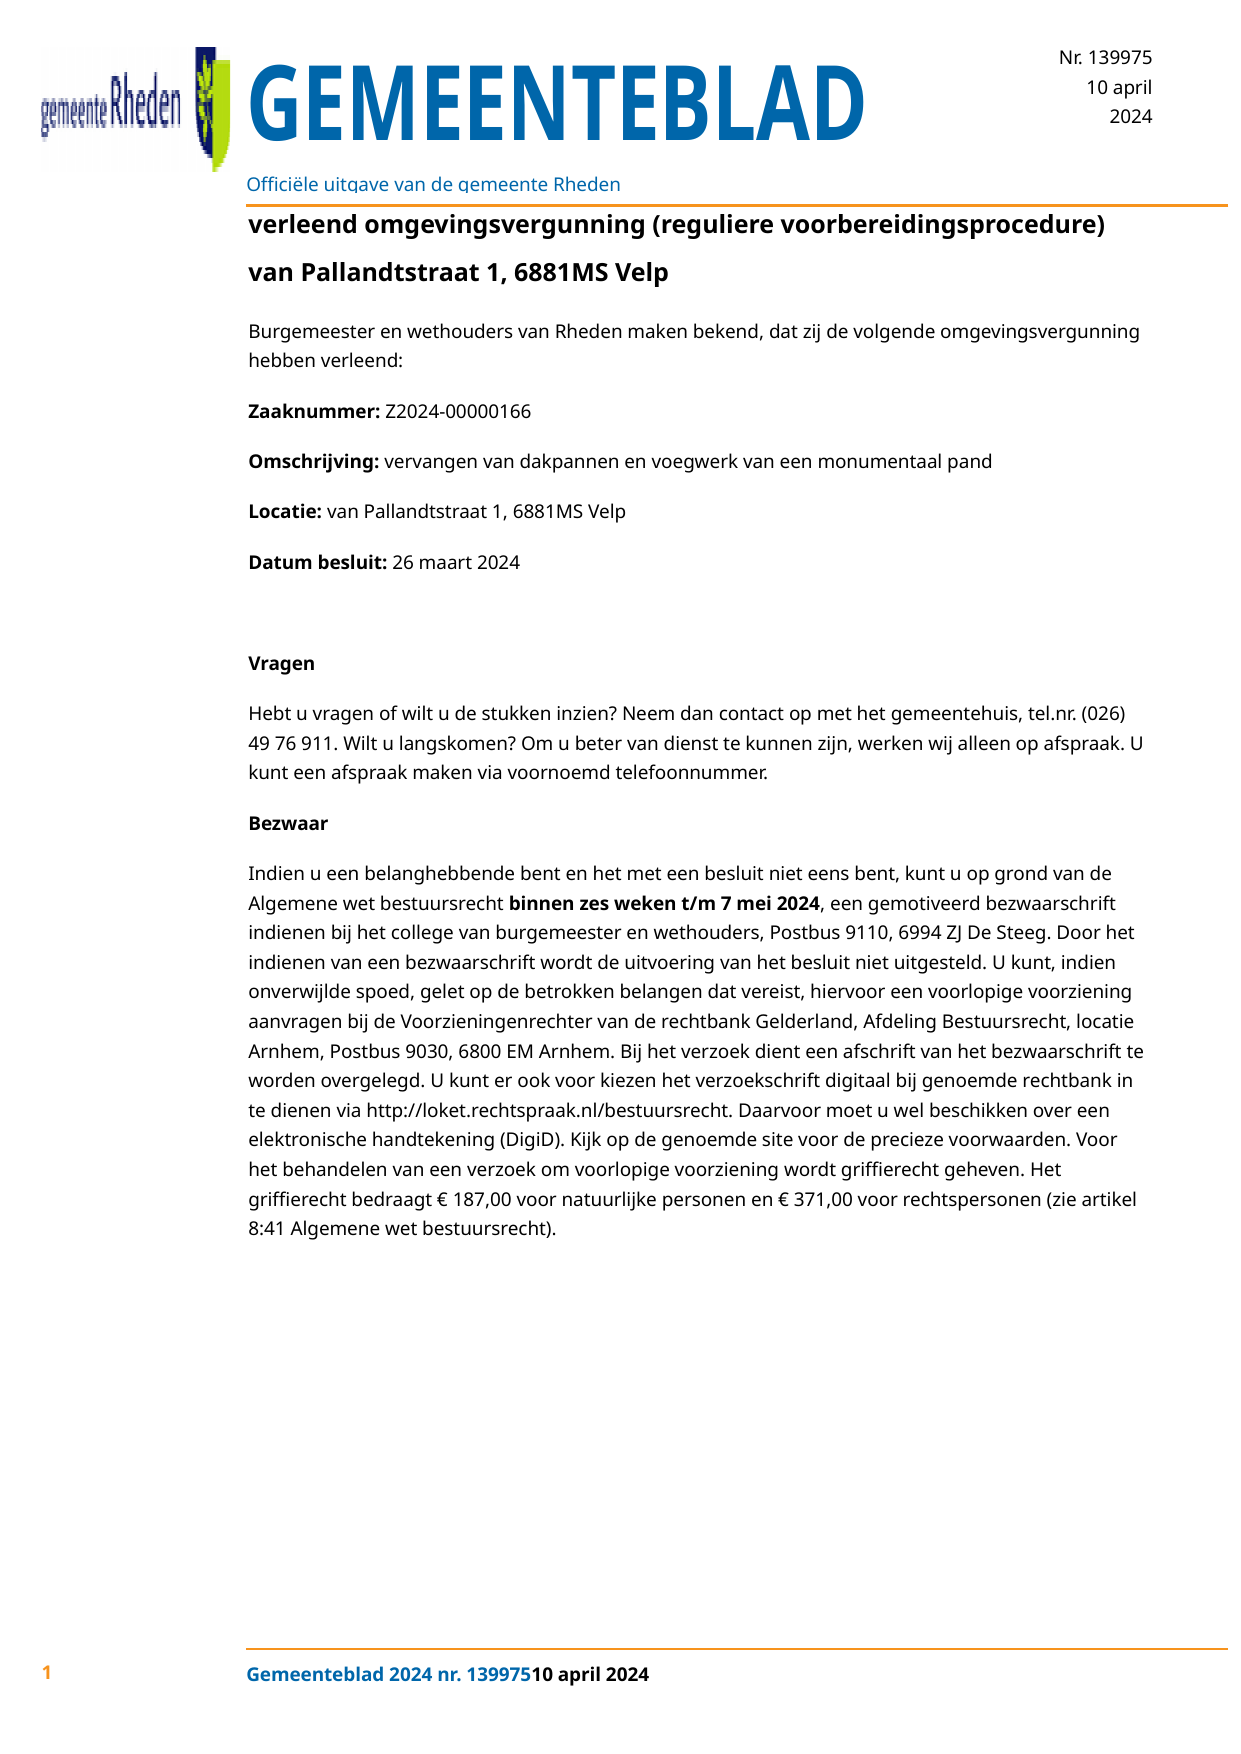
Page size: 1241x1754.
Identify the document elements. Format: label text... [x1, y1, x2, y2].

text Datum besluit: 26 maart 2024 [248, 549, 1152, 575]
text verleend omgevingsvergunning (reguliere voorbereidingsprocedure) van Pallandtstraat 1, 6881MS Velp [248, 207, 1152, 288]
text Indien u een belanghebbende bent en het met een besluit niet eens bent, kunt u op grond van de Algemene wet bestuursrecht binnen zes weken t/m 7 mei 2024, een gemotiveerd bezwaarschrift indienen bij het college van burgemeester en wethouders, Postbus 9110, 6994 ZJ De Steeg. Door het indienen van een bezwaarschrift wordt de uitvoering van het besluit niet uitgesteld. U kunt, indien onverwijlde spoed, gelet op de betrokken belangen dat vereist, hiervoor een voorlopige voorziening aanvragen bij de Voorzieningenrechter van de rechtbank Gelderland, Afdeling Bestuursrecht, locatie Arnhem, Postbus 9030, 6800 EM Arnhem. Bij het verzoek dient een afschrift van het bezwaarschrift te worden overgelegd. U kunt er ook voor kiezen het verzoekschrift digitaal bij genoemde rechtbank in te dienen via http://loket.rechtspraak.nl/bestuursrecht. Daarvoor moet u wel beschikken over een elektronische handtekening (DigiD). Kijk op de genoemde site voor de precieze voorwaarden. Voor het behandelen van een verzoek om voorlopige voorziening wordt griffierecht geheven. Het griffierecht bedraagt € 187,00 voor natuurlijke personen en € 371,00 voor rechtspersonen (zie artikel 8:41 Algemene wet bestuursrecht). [248, 860, 1152, 1241]
picture [41, 47, 231, 172]
text Zaaknummer: Z2024-00000166 [248, 398, 1152, 424]
text Burgemeester en wethouders van Rheden maken bekend, dat zij de volgende omgevingsvergunning hebben verleend: [248, 318, 1152, 373]
text Hebt u vragen of wilt u de stukken inzien? Neem dan contact op met het gemeentehuis, tel.nr. (026) 49 76 911. Wilt u langskomen? Om u beter van dienst te kunnen zijn, werken wij alleen op afspraak. U kunt een afspraak maken via voornoemd telefoonnummer. [248, 700, 1152, 785]
text Bezwaar [248, 810, 1152, 836]
text Vragen [248, 650, 1152, 676]
text Omschrijving: vervangen van dakpannen en voegwerk van een monumentaal pand [248, 448, 1152, 474]
text Locatie: van Pallandtstraat 1, 6881MS Velp [248, 499, 1152, 524]
